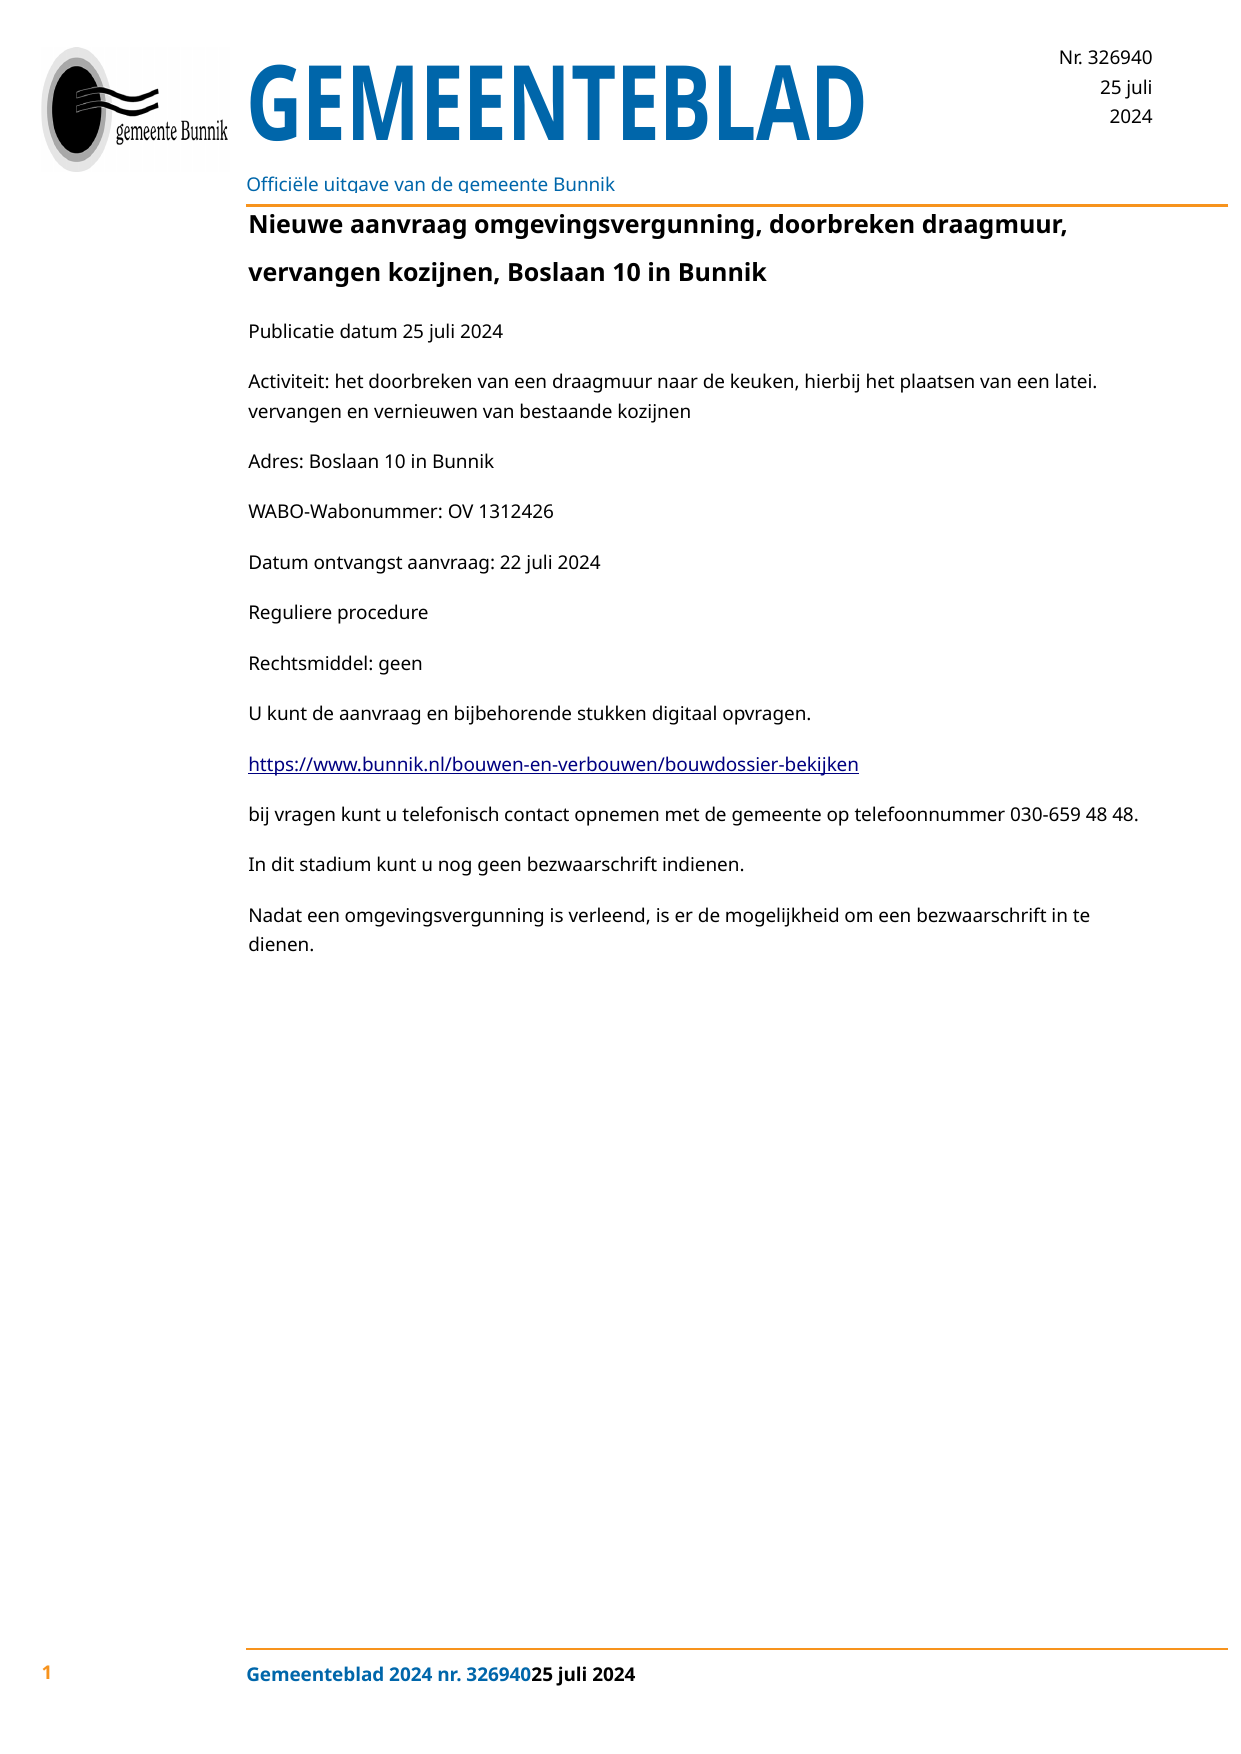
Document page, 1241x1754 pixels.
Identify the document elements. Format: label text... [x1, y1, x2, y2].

text Publicatie datum 25 juli 2024 [248, 318, 1152, 344]
text Datum ontvangst aanvraag: 22 juli 2024 [248, 549, 1152, 575]
text U kunt de aanvraag en bijbehorende stukken digitaal opvragen. [248, 700, 1152, 726]
text In dit stadium kunt u nog geen bezwaarschrift indienen. [248, 852, 1152, 877]
text Adres: Boslaan 10 in Bunnik [248, 448, 1152, 474]
text WABO-Wabonummer: OV 1312426 [248, 499, 1152, 524]
text Nieuwe aanvraag omgevingsvergunning, doorbreken draagmuur, vervangen kozijnen, Boslaan 10 in Bunnik [248, 207, 1152, 288]
text Reguliere procedure [248, 599, 1152, 625]
text Rechtsmiddel: geen [248, 650, 1152, 676]
picture [41, 47, 231, 172]
text https://www.bunnik.nl/bouwen-en-verbouwen/bouwdossier-bekijken [248, 751, 1152, 777]
text Nadat een omgevingsvergunning is verleend, is er de mogelijkheid om een bezwaarschrift in te dienen. [248, 902, 1152, 957]
text bij vragen kunt u telefonisch contact opnemen met de gemeente op telefoonnummer 030-659 48 48. [248, 801, 1152, 827]
text Activiteit: het doorbreken van een draagmuur naar de keuken, hierbij het plaatsen van een latei. vervangen en vernieuwen van bestaande kozijnen [248, 368, 1152, 424]
